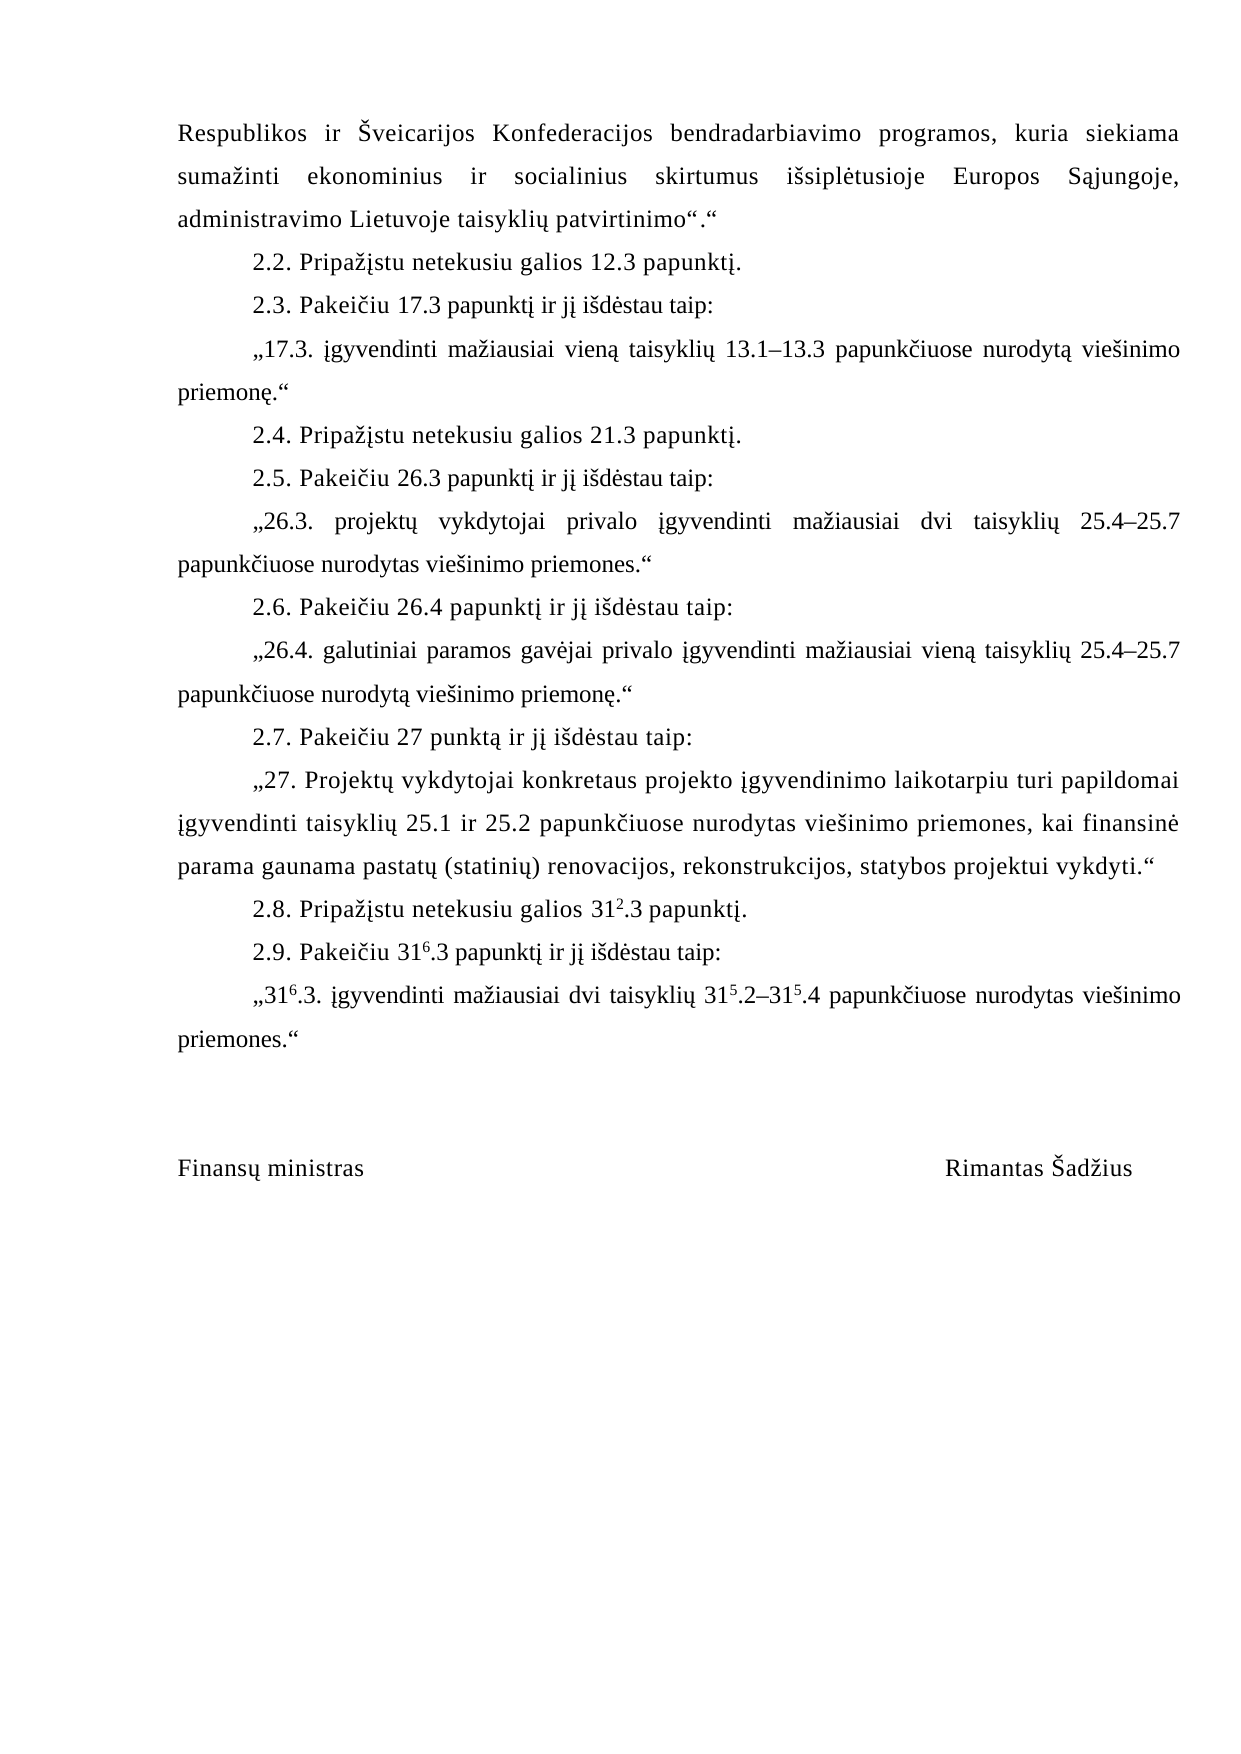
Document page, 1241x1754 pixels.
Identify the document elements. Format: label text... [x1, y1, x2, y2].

text Finansų ministras Rimantas Šadžius [177, 1153, 1181, 1182]
text 2.7. Pakeičiu 27 punktą ir jį išdėstau taip: [177, 722, 1181, 751]
text 2.3. Pakeičiu 17.3 papunktį ir jį išdėstau taip: [177, 291, 1181, 319]
text „316.3. įgyvendinti mažiausiai dvi taisyklių 315.2–315.4 papunkčiuose nurodytas viešinimo priemones.“ [177, 981, 1181, 1052]
text „27. Projektų vykdytojai konkretaus projekto įgyvendinimo laikotarpiu turi papildomai įgyvendinti taisyklių 25.1 ir 25.2 papunkčiuose nurodytas viešinimo priemones, kai finansinė parama gaunama pastatų (statinių) renovacijos, rekonstrukcijos, statybos projektui vykdyti.“ [177, 765, 1181, 880]
text Respublikos ir Šveicarijos Konfederacijos bendradarbiavimo programos, kuria siekiama sumažinti ekonominius ir socialinius skirtumus išsiplėtusioje Europos Sąjungoje, administravimo Lietuvoje taisyklių patvirtinimo“.“ [177, 118, 1181, 233]
text 2.5. Pakeičiu 26.3 papunktį ir jį išdėstau taip: [177, 463, 1181, 492]
text „26.3. projektų vykdytojai privalo įgyvendinti mažiausiai dvi taisyklių 25.4–25.7 papunkčiuose nurodytas viešinimo priemones.“ [177, 506, 1181, 578]
text „17.3. įgyvendinti mažiausiai vieną taisyklių 13.1–13.3 papunkčiuose nurodytą viešinimo priemonę.“ [177, 334, 1181, 406]
text 2.6. Pakeičiu 26.4 papunktį ir jį išdėstau taip: [177, 592, 1181, 621]
text „26.4. galutiniai paramos gavėjai privalo įgyvendinti mažiausiai vieną taisyklių 25.4–25.7 papunkčiuose nurodytą viešinimo priemonę.“ [177, 636, 1181, 707]
text 2.4. Pripažįstu netekusiu galios 21.3 papunktį. [177, 420, 1181, 449]
text 2.2. Pripažįstu netekusiu galios 12.3 papunktį. [177, 247, 1181, 276]
text 2.9. Pakeičiu 316.3 papunktį ir jį išdėstau taip: [177, 937, 1181, 966]
text 2.8. Pripažįstu netekusiu galios 312.3 papunktį. [177, 894, 1181, 923]
